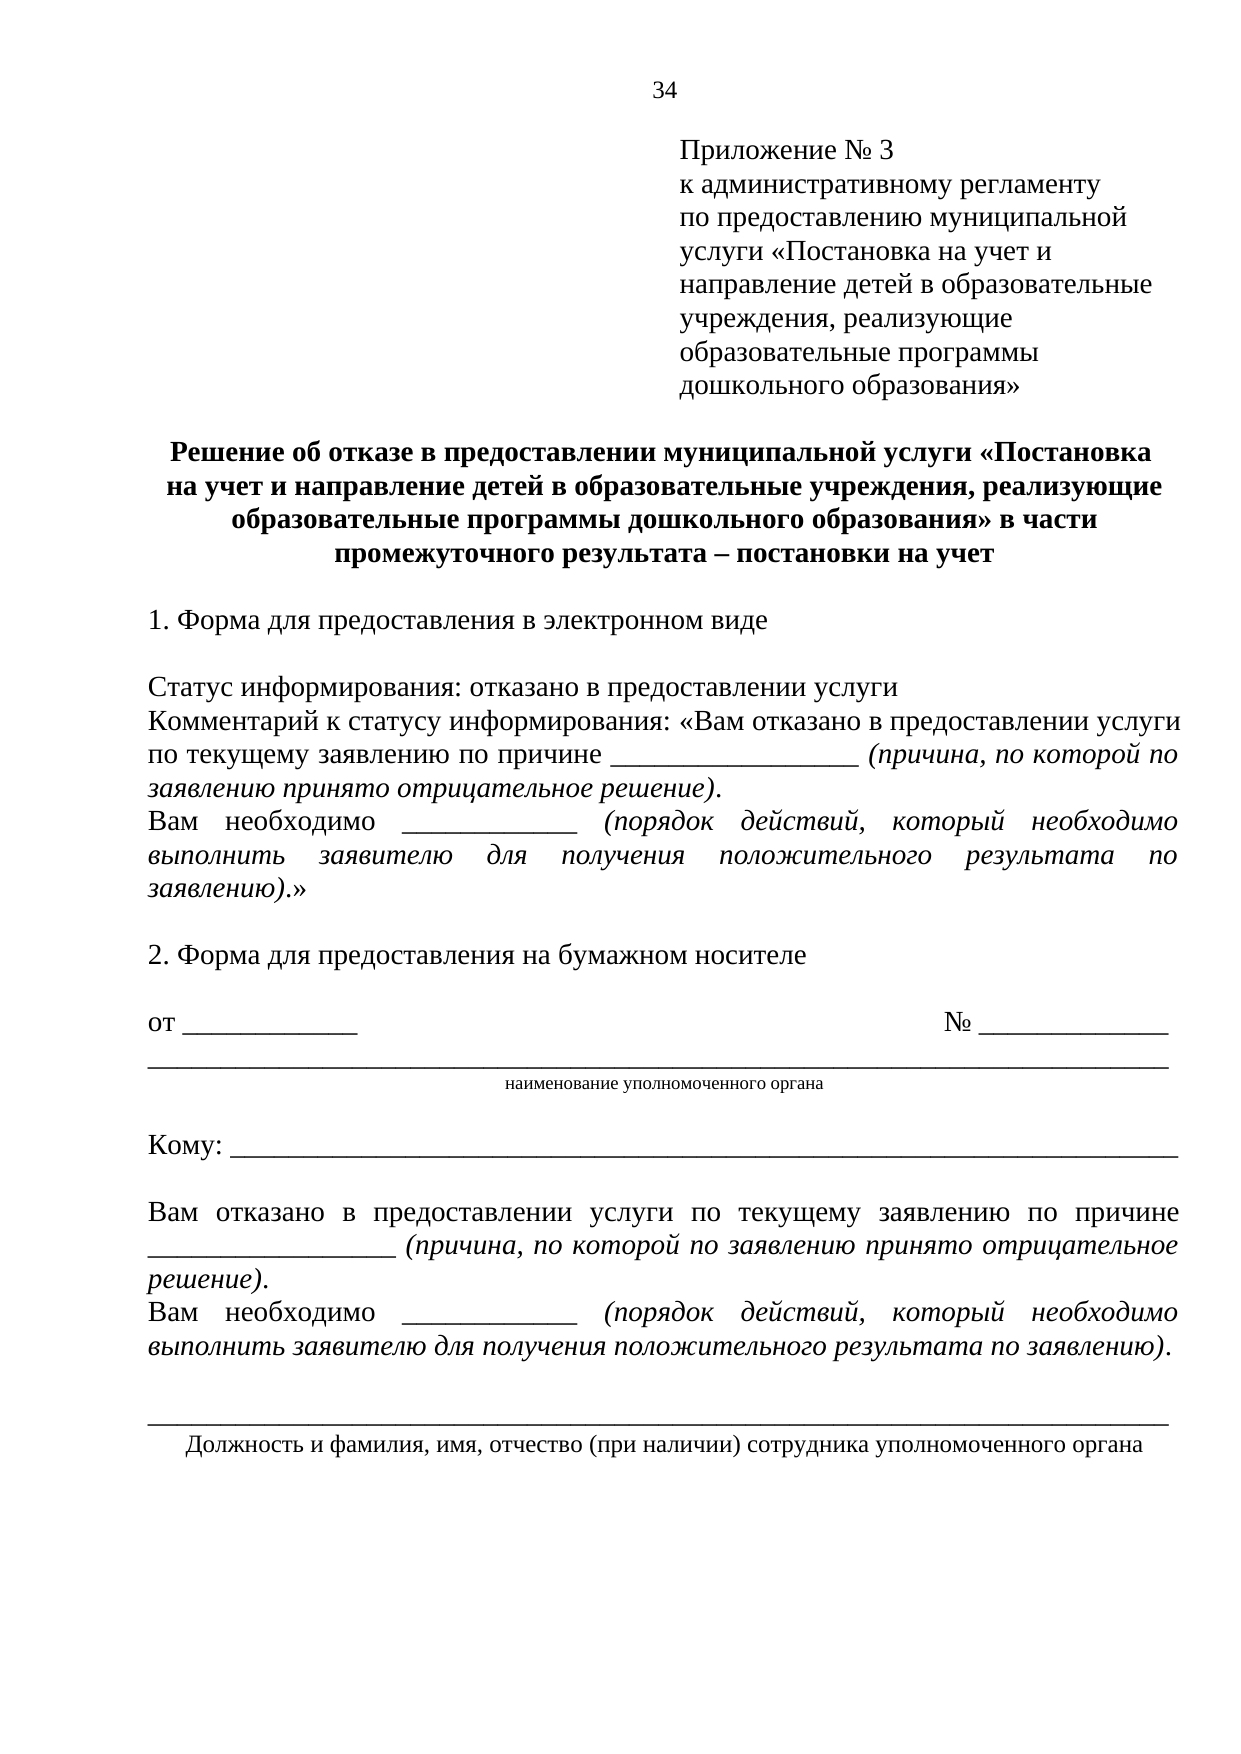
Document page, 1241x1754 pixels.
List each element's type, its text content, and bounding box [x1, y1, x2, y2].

text Должность и фамилия, имя, отчество (при наличии) сотрудника уполномоченного органа [148, 1429, 1181, 1457]
text наименование уполномоченного органа [148, 1072, 1181, 1093]
text Комментарий к статусу информирования: «Вам отказано в предоставлении услуги по текущему заявлению по причине _________________ (причина, по которой по заявлению принято отрицательное решение). [148, 703, 1181, 803]
text ______________________________________________________________________ [148, 1395, 1181, 1429]
text к административному регламенту [679, 166, 1181, 199]
text Вам необходимо ____________ (порядок действий, который необходимо выполнить заявителю для получения положительного результата по заявлению). [148, 1294, 1181, 1362]
text 1. Форма для предоставления в электронном виде [148, 602, 1181, 636]
text Вам необходимо ____________ (порядок действий, который необходимо выполнить заявителю для получения положительного результата по заявлению).» [148, 803, 1181, 904]
text Вам отказано в предоставлении услуги по текущему заявлению по причине _________________ (причина, по которой по заявлению принято отрицательное решение). [148, 1194, 1181, 1294]
text по предоставлению муниципальной услуги «Постановка на учет и направление детей в образовательные учреждения, реализующие образовательные программы дошкольного образования» [679, 199, 1181, 401]
text ______________________________________________________________________ [148, 1038, 1181, 1072]
text Кому: _________________________________________________________________ [148, 1127, 1181, 1160]
text Приложение № 3 [679, 132, 1181, 166]
text Статус информирования: отказано в предоставлении услуги [148, 669, 1181, 703]
text 2. Форма для предоставления на бумажном носителе [148, 937, 1181, 971]
text от ____________ № _____________ [148, 1004, 1181, 1038]
text Решение об отказе в предоставлении муниципальной услуги «Постановка на учет и направление детей в образовательные учреждения, реализующие образовательные программы дошкольного образования» в части промежуточного результата – постановки на учет [148, 434, 1181, 568]
